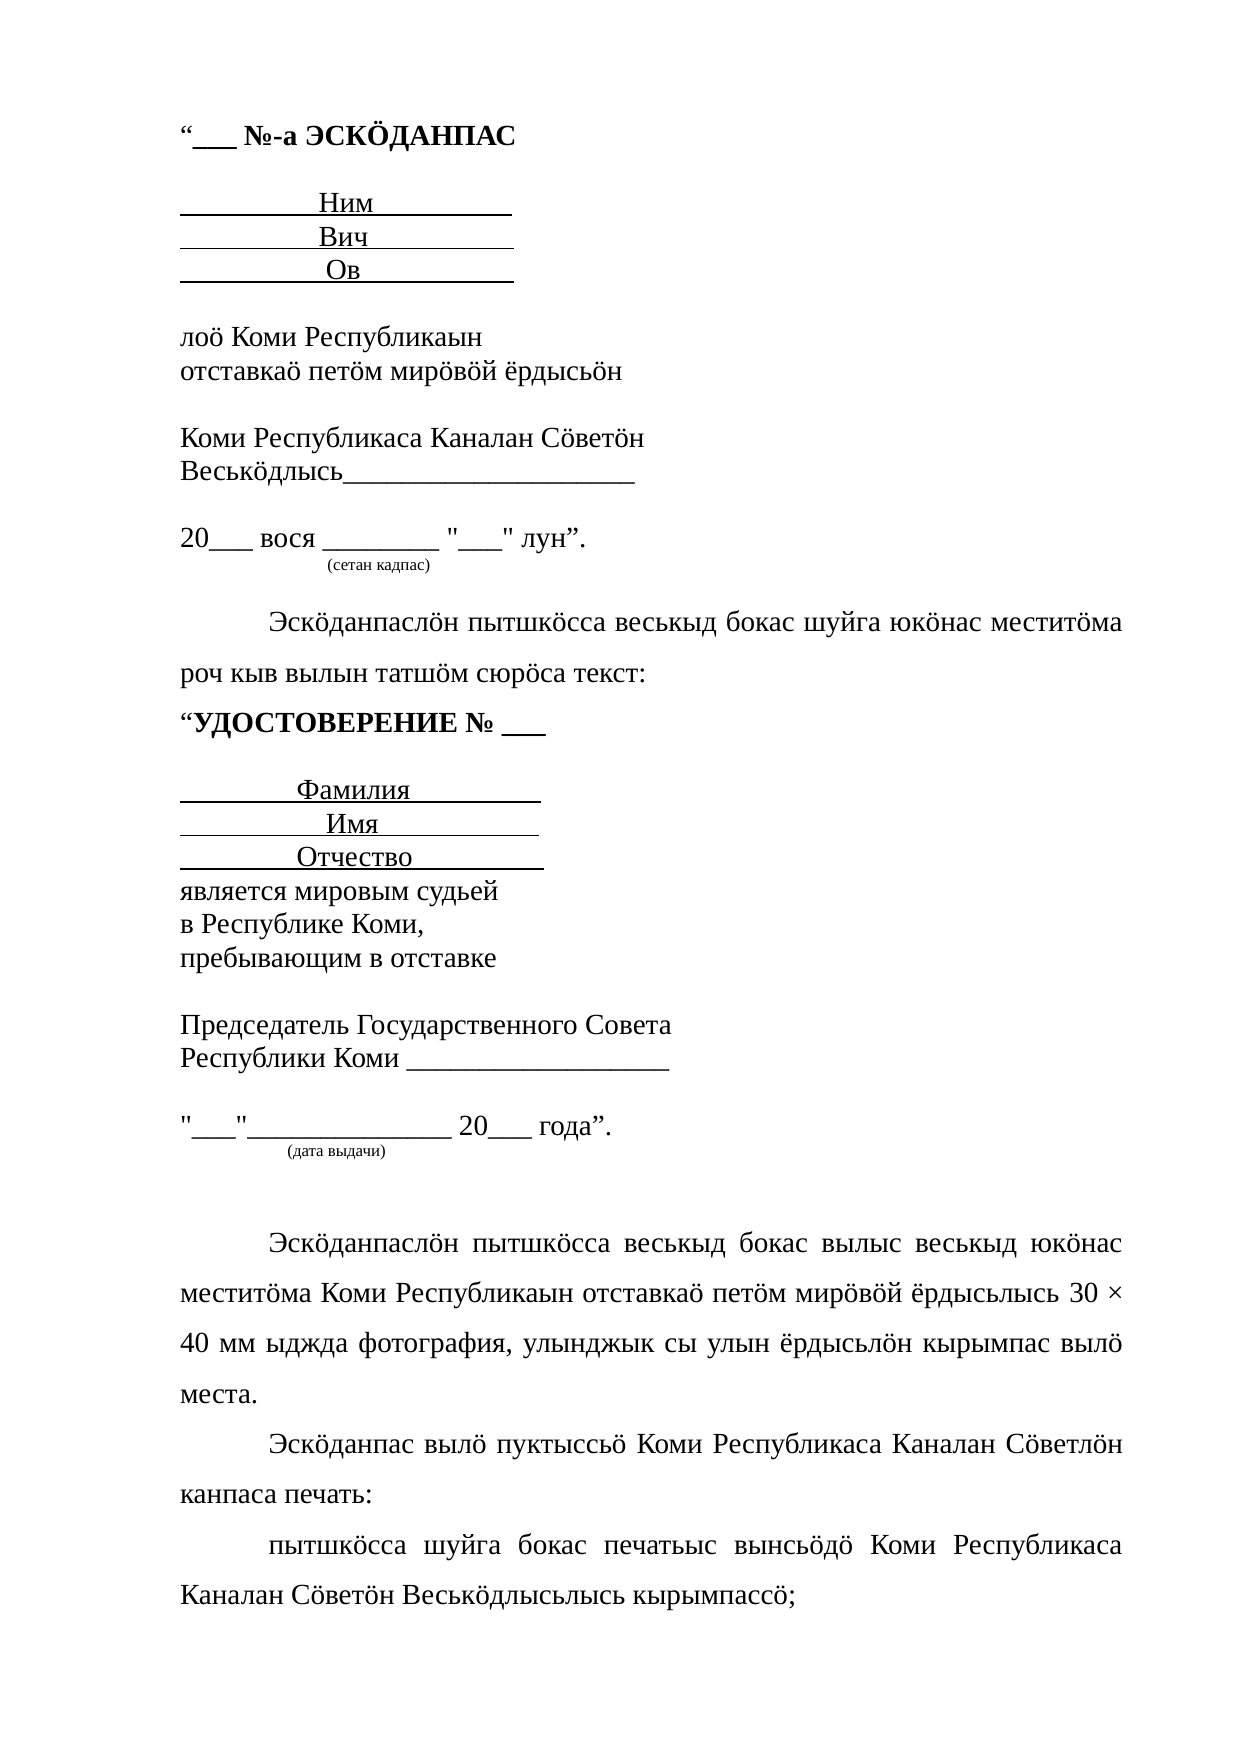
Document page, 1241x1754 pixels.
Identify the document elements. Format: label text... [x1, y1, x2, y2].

text Эскӧданпаслӧн пытшкӧсса веськыд бокас шуйга юкӧнас меститӧма роч кыв вылын татшӧм сюрӧса текст: [180, 604, 1123, 688]
text Имя [180, 806, 1123, 839]
text Ним [180, 185, 1123, 219]
text лоӧ Коми Республикаын [180, 319, 1123, 353]
text Председатель Государственного Совета [180, 1007, 1123, 1041]
text Коми Республикаса Каналан Сӧветӧн [180, 420, 1123, 453]
text "___"______________ 20___ года”. [180, 1108, 1123, 1141]
text (сетан кадпас) [180, 554, 1123, 588]
text Эскӧданпаслӧн пытшкӧсса веськыд бокас вылыс веськыд юкӧнас меститӧма Коми Республикаын отставкаӧ петӧм мирӧвӧй ёрдысьлысь 30 × 40 мм ыджда фотография, улынджык сы улын ёрдысьлӧн кырымпас вылӧ места. [180, 1225, 1123, 1409]
text “___ №-а ЭСКӦДАНПАС [180, 118, 1123, 152]
text “УДОСТОВЕРЕНИЕ № ___ [180, 705, 1123, 739]
text Вич [180, 219, 1123, 252]
text пытшкӧсса шуйга бокас печатьыс вынсьӧдӧ Коми Республикаса Каналан Сӧветӧн Веськӧдлысьлысь кырымпассӧ; [180, 1527, 1123, 1611]
text отставкаӧ петӧм мирӧвӧй ёрдысьӧн [180, 353, 1123, 386]
text Республики Коми __________________ [180, 1041, 1123, 1074]
text Фамилия [180, 772, 1123, 806]
text Ов [180, 252, 1123, 286]
text является мировым судьей [180, 873, 1123, 906]
text в Республике Коми, [180, 906, 1123, 940]
text Отчество [180, 839, 1123, 873]
text пребывающим в отставке [180, 940, 1123, 973]
text (дата выдачи) [180, 1141, 1123, 1175]
text 20___ вося ________ "___" лун”. [180, 521, 1123, 554]
text Эскӧданпас вылӧ пуктыссьӧ Коми Республикаса Каналан Сӧветлӧн канпаса печать: [180, 1426, 1123, 1510]
text Веськӧдлысь____________________ [180, 453, 1123, 487]
